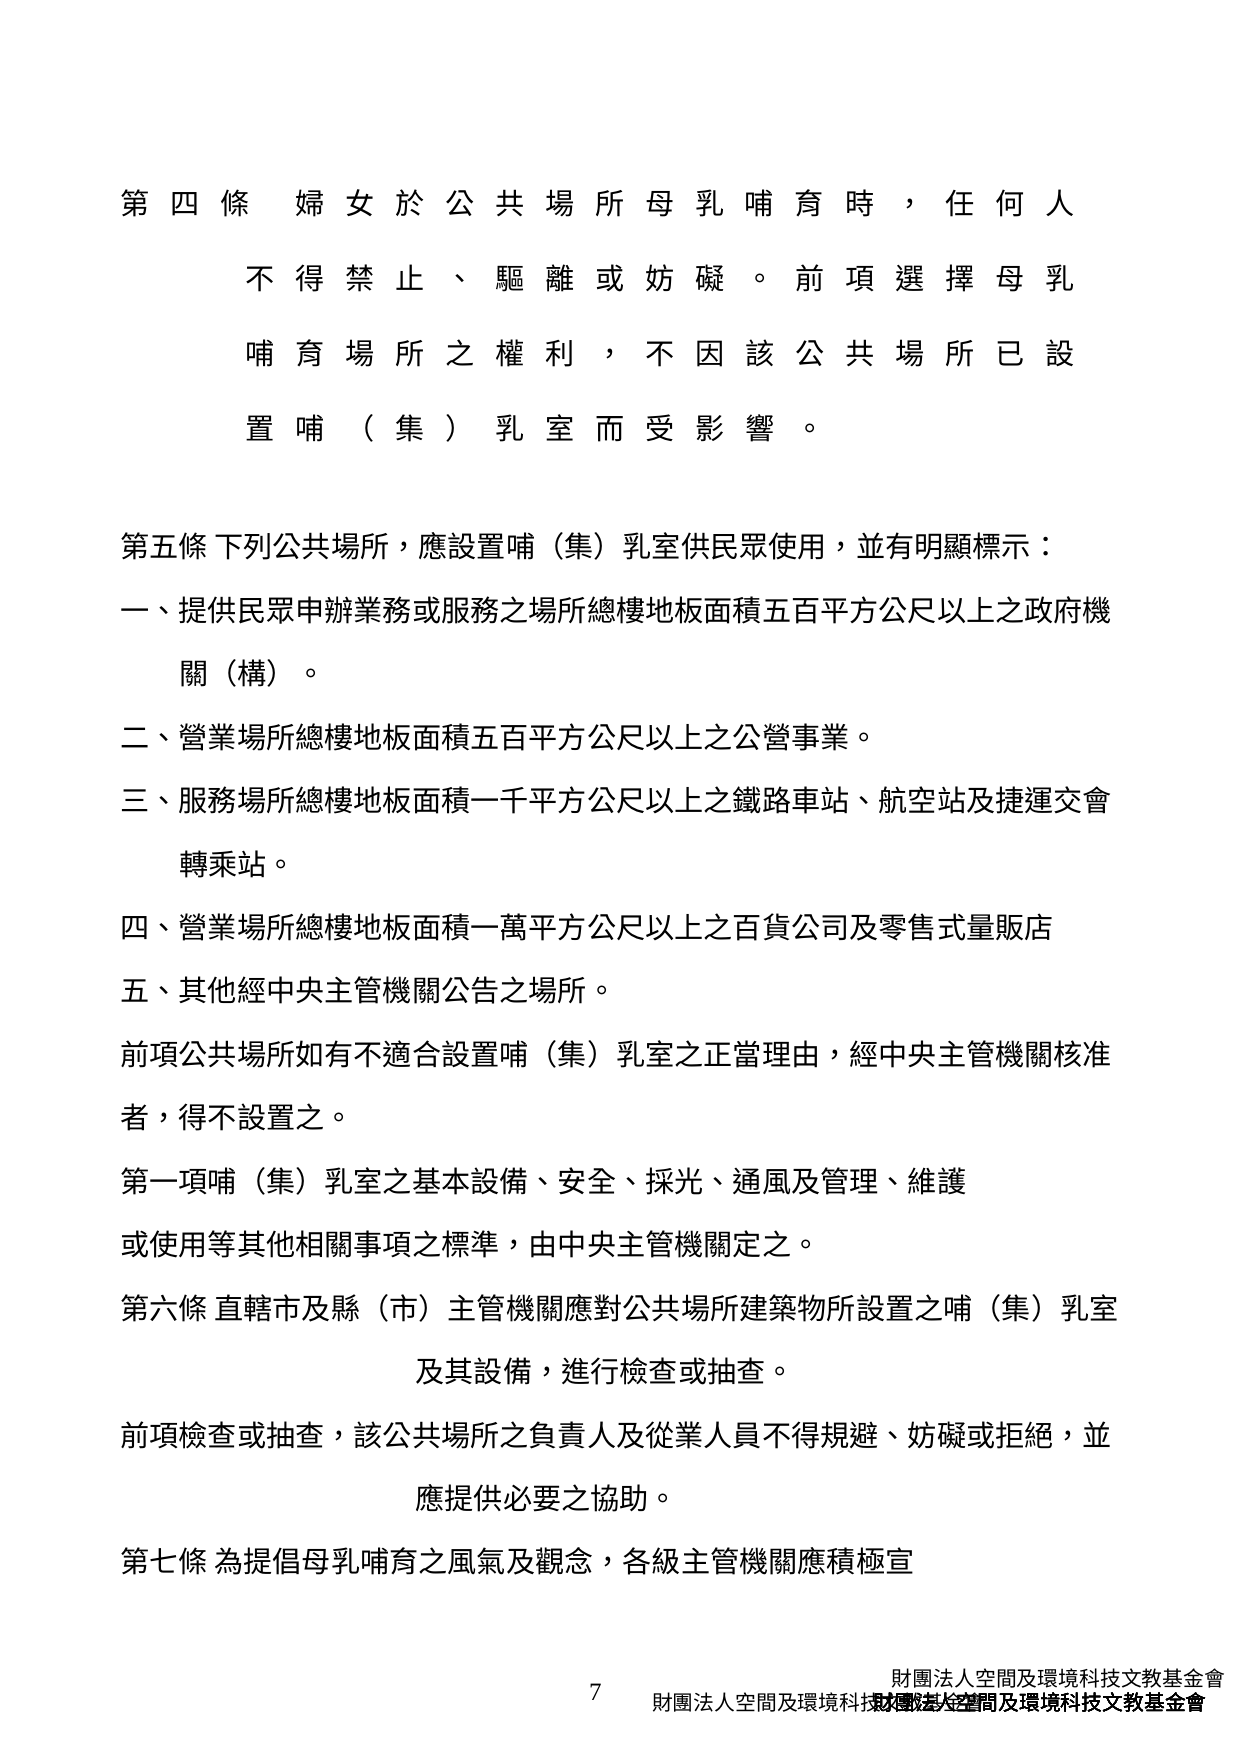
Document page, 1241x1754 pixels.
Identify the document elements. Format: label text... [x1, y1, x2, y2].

text 第六條 直轄市及縣（市）主管機關應對公共場所建築物所設置之哺（集）乳室及其設備，進行檢查或抽查。 [120, 1285, 1120, 1391]
text 前項檢查或抽查，該公共場所之負責人及從業人員不得規避、妨礙或拒絕，並應提供必要之協助。 [120, 1412, 1120, 1518]
text 或使用等其他相關事項之標準，由中央主管機關定之。 [120, 1222, 1120, 1264]
text 二、營業場所總樓地板面積五百平方公尺以上之公營事業。 [120, 714, 1120, 757]
text 一、提供民眾申辦業務或服務之場所總樓地板面積五百平方公尺以上之政府機關（構）。 [120, 587, 1120, 693]
text 四、營業場所總樓地板面積一萬平方公尺以上之百貨公司及零售式量販店 [120, 904, 1120, 947]
text 第一項哺（集）乳室之基本設備、安全、採光、通風及管理、維護 [120, 1158, 1120, 1201]
text 前項公共場所如有不適合設置哺（集）乳室之正當理由，經中央主管機關核准者，得不設置之。 [120, 1031, 1120, 1137]
text 三、服務場所總樓地板面積一千平方公尺以上之鐵路車站、航空站及捷運交會轉乘站。 [120, 778, 1120, 883]
text 五、其他經中央主管機關公告之場所。 [120, 968, 1120, 1010]
text 第七條 為提倡母乳哺育之風氣及觀念，各級主管機關應積極宣 [120, 1539, 1120, 1581]
text 第五條 下列公共場所，應設置哺（集）乳室供民眾使用，並有明顯標示： [120, 524, 1120, 566]
text 第四條 婦女於公共場所母乳哺育時，任何人不得禁止、驅離或妨礙。前項選擇母乳哺育場所之權利，不因該公共場所已設置哺（集）乳室而受影響。 [120, 164, 1120, 464]
